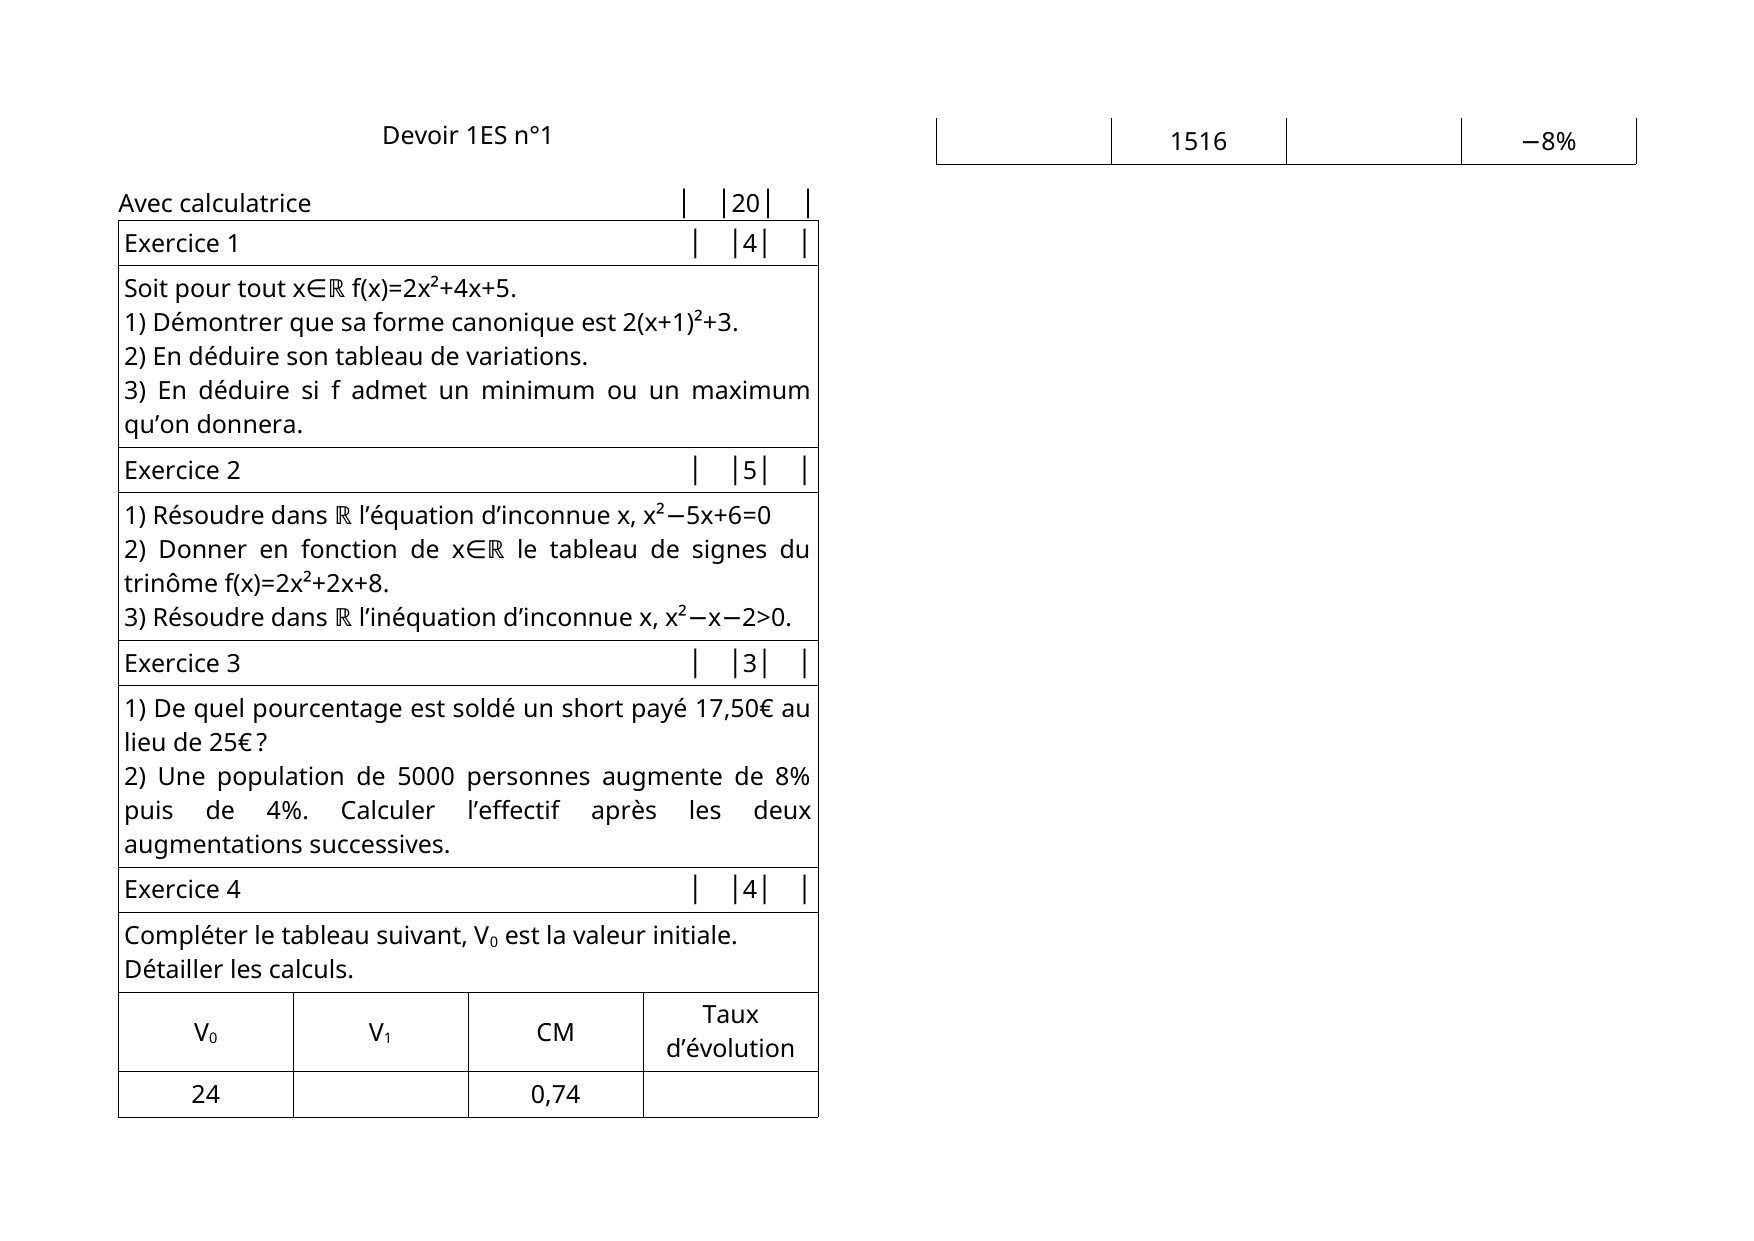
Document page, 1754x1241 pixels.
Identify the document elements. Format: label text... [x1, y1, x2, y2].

table_cell −8% [1462, 118, 1636, 164]
subtitle Devoir 1ES n°1 [118, 118, 818, 152]
table_cell 24 [119, 1072, 293, 1117]
table_cell Exercice 2 │ │5│ │ [119, 448, 818, 492]
table_cell Taux d’évolution [644, 993, 818, 1071]
text Avec calculatrice │ │20│ │ [118, 186, 818, 220]
table_cell [294, 1072, 468, 1117]
table_cell Compléter le tableau suivant, V0 est la valeur initiale. Détailler les calculs. [119, 913, 818, 992]
table_cell CM [469, 993, 643, 1071]
table_cell V0 [119, 993, 293, 1071]
table_cell [644, 1072, 818, 1117]
table_cell 1) Résoudre dans ℝ l’équation d’inconnue x, x²−5x+6=0 2) Donner en fonction de x∈ℝ le tableau de signes du trinôme f(x)=2x²+2x+8. 3) Résoudre dans ℝ l’inéquation d’inconnue x, x²−x−2>0. [119, 493, 818, 640]
table_header Exercice 1 │ │4│ │ [119, 221, 818, 265]
table_cell [1287, 118, 1461, 164]
table_cell Exercice 4 │ │4│ │ [119, 868, 818, 912]
table_cell Soit pour tout x∈ℝ f(x)=2x²+4x+5. 1) Démontrer que sa forme canonique est 2(x+1)²+3. 2) En déduire son tableau de variations. 3) En déduire si f admet un minimum ou un maximum qu’on donnera. [119, 266, 818, 447]
table_cell 0,74 [469, 1072, 643, 1117]
table_cell V1 [294, 993, 468, 1071]
table_cell [937, 118, 1111, 164]
table_cell Exercice 3 │ │3│ │ [119, 641, 818, 685]
table_cell 1) De quel pourcentage est soldé un short payé 17,50€ au lieu de 25€ ? 2) Une population de 5000 personnes augmente de 8% puis de 4%. Calculer l’effectif après les deux augmentations successives. [119, 686, 818, 867]
table_cell 1516 [1112, 118, 1286, 164]
